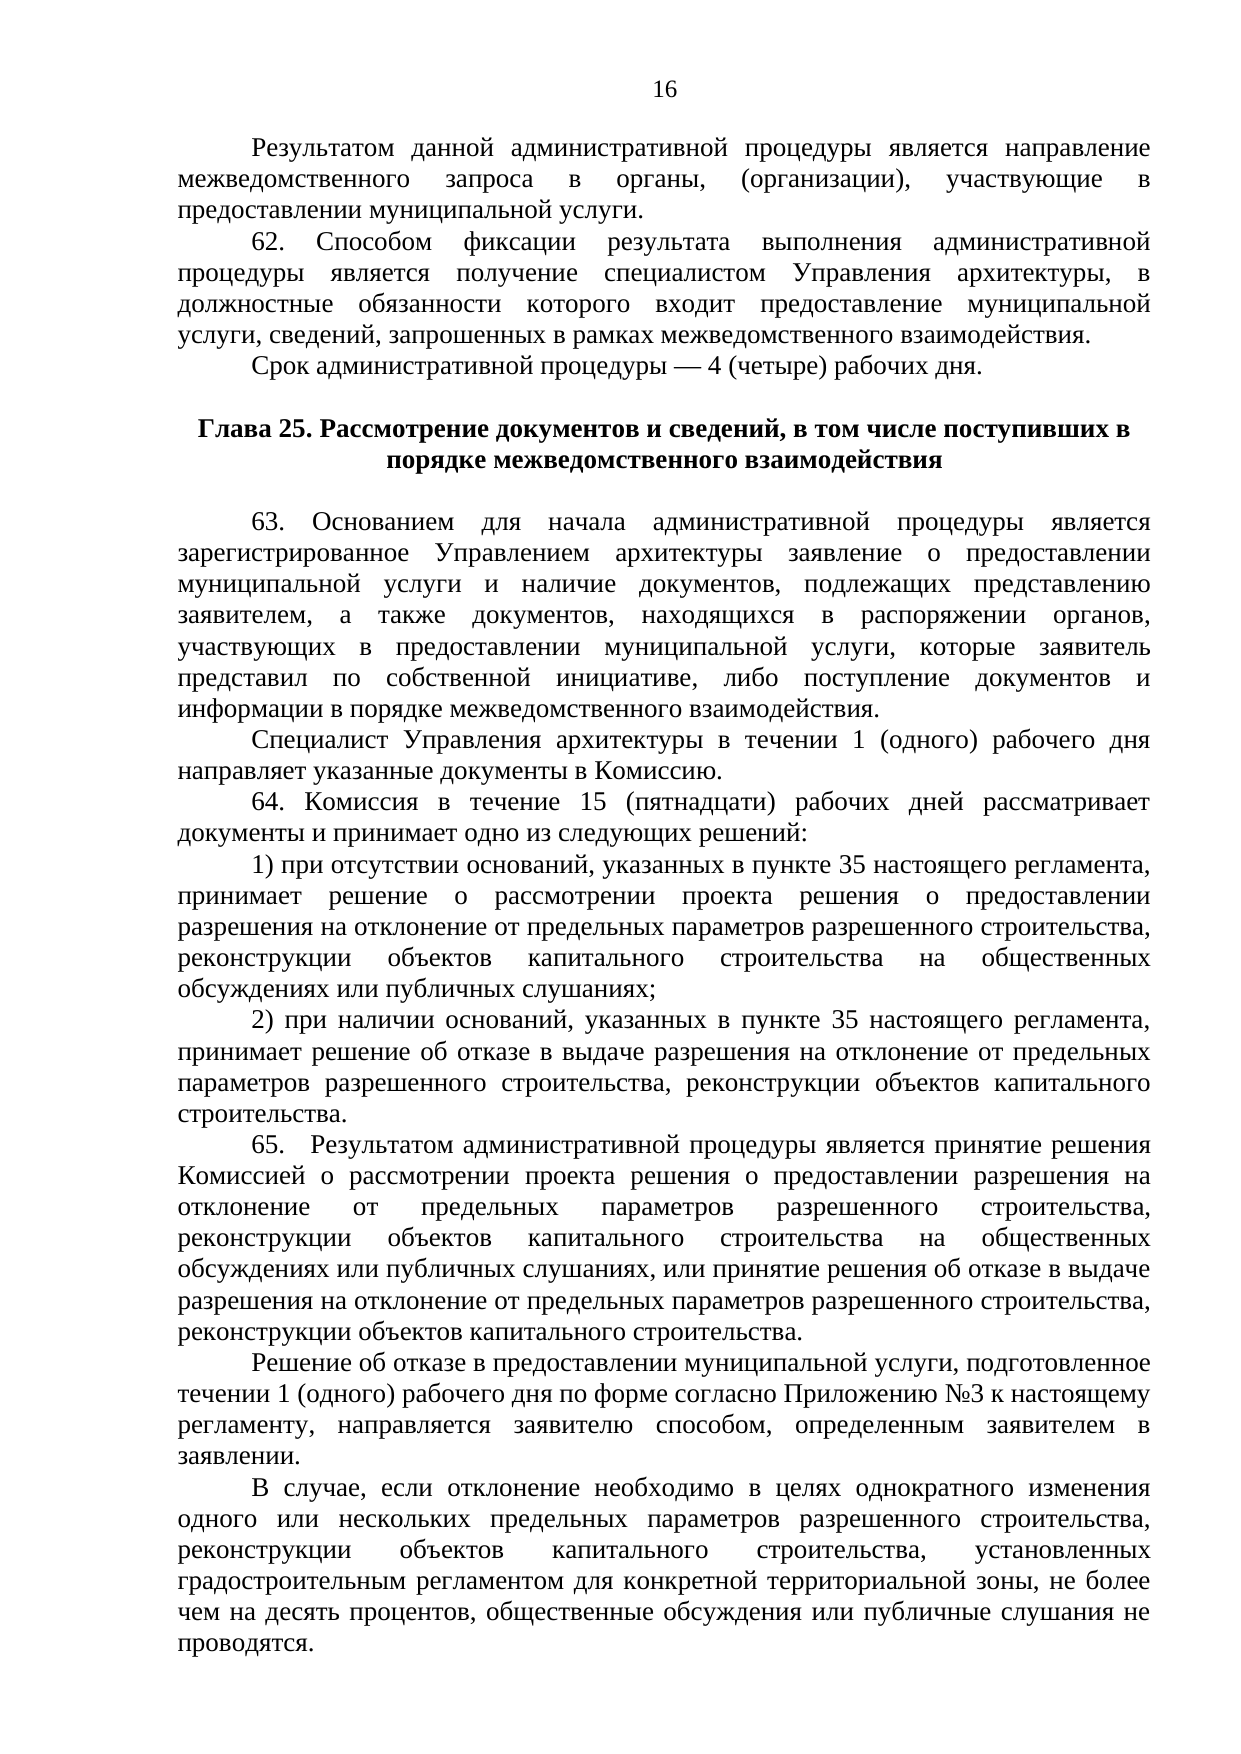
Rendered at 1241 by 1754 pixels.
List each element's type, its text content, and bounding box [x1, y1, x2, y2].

text В случае, если отклонение необходимо в целях однократного изменения одного или нескольких предельных параметров разрешенного строительства, реконструкции объектов капитального строительства, установленных градостроительным регламентом для конкретной территориальной зоны, не более чем на десять процентов, общественные обсуждения или публичные слушания не проводятся. [177, 1471, 1152, 1657]
text 62. Способом фиксации результата выполнения административной процедуры является получение специалистом Управления архитектуры, в должностные обязанности которого входит предоставление муниципальной услуги, сведений, запрошенных в рамках межведомственного взаимодействия. [177, 225, 1152, 349]
text 2) при наличии оснований, указанных в пункте 35 настоящего регламента, принимает решение об отказе в выдаче разрешения на отклонение от предельных параметров разрешенного строительства, реконструкции объектов капитального строительства. [177, 1003, 1152, 1128]
text Глава 25. Рассмотрение документов и сведений, в том числе поступивших в порядке межведомственного взаимодействия [177, 412, 1152, 474]
text Решение об отказе в предоставлении муниципальной услуги, подготовленное течении 1 (одного) рабочего дня по форме согласно Приложению №3 к настоящему регламенту, направляется заявителю способом, определенным заявителем в заявлении. [177, 1346, 1152, 1471]
text Срок административной процедуры — 4 (четыре) рабочих дня. [177, 349, 1152, 381]
text Специалист Управления архитектуры в течении 1 (одного) рабочего дня направляет указанные документы в Комиссию. [177, 723, 1152, 785]
text Результатом данной административной процедуры является направление межведомственного запроса в органы, (организации), участвующие в предоставлении муниципальной услуги. [177, 131, 1152, 225]
text 64. Комиссия в течение 15 (пятнадцати) рабочих дней рассматривает документы и принимает одно из следующих решений: [177, 785, 1152, 848]
text 65. Результатом административной процедуры является принятие решения Комиссией о рассмотрении проекта решения о предоставлении разрешения на отклонение от предельных параметров разрешенного строительства, реконструкции объектов капитального строительства на общественных обсуждениях или публичных слушаниях, или принятие решения об отказе в выдаче разрешения на отклонение от предельных параметров разрешенного строительства, реконструкции объектов капитального строительства. [177, 1128, 1152, 1346]
text 63. Основанием для начала административной процедуры является зарегистрированное Управлением архитектуры заявление о предоставлении муниципальной услуги и наличие документов, подлежащих представлению заявителем, а также документов, находящихся в распоряжении органов, участвующих в предоставлении муниципальной услуги, которые заявитель представил по собственной инициативе, либо поступление документов и информации в порядке межведомственного взаимодействия. [177, 505, 1152, 723]
text 1) при отсутствии оснований, указанных в пункте 35 настоящего регламента, принимает решение о рассмотрении проекта решения о предоставлении разрешения на отклонение от предельных параметров разрешенного строительства, реконструкции объектов капитального строительства на общественных обсуждениях или публичных слушаниях; [177, 848, 1152, 1003]
